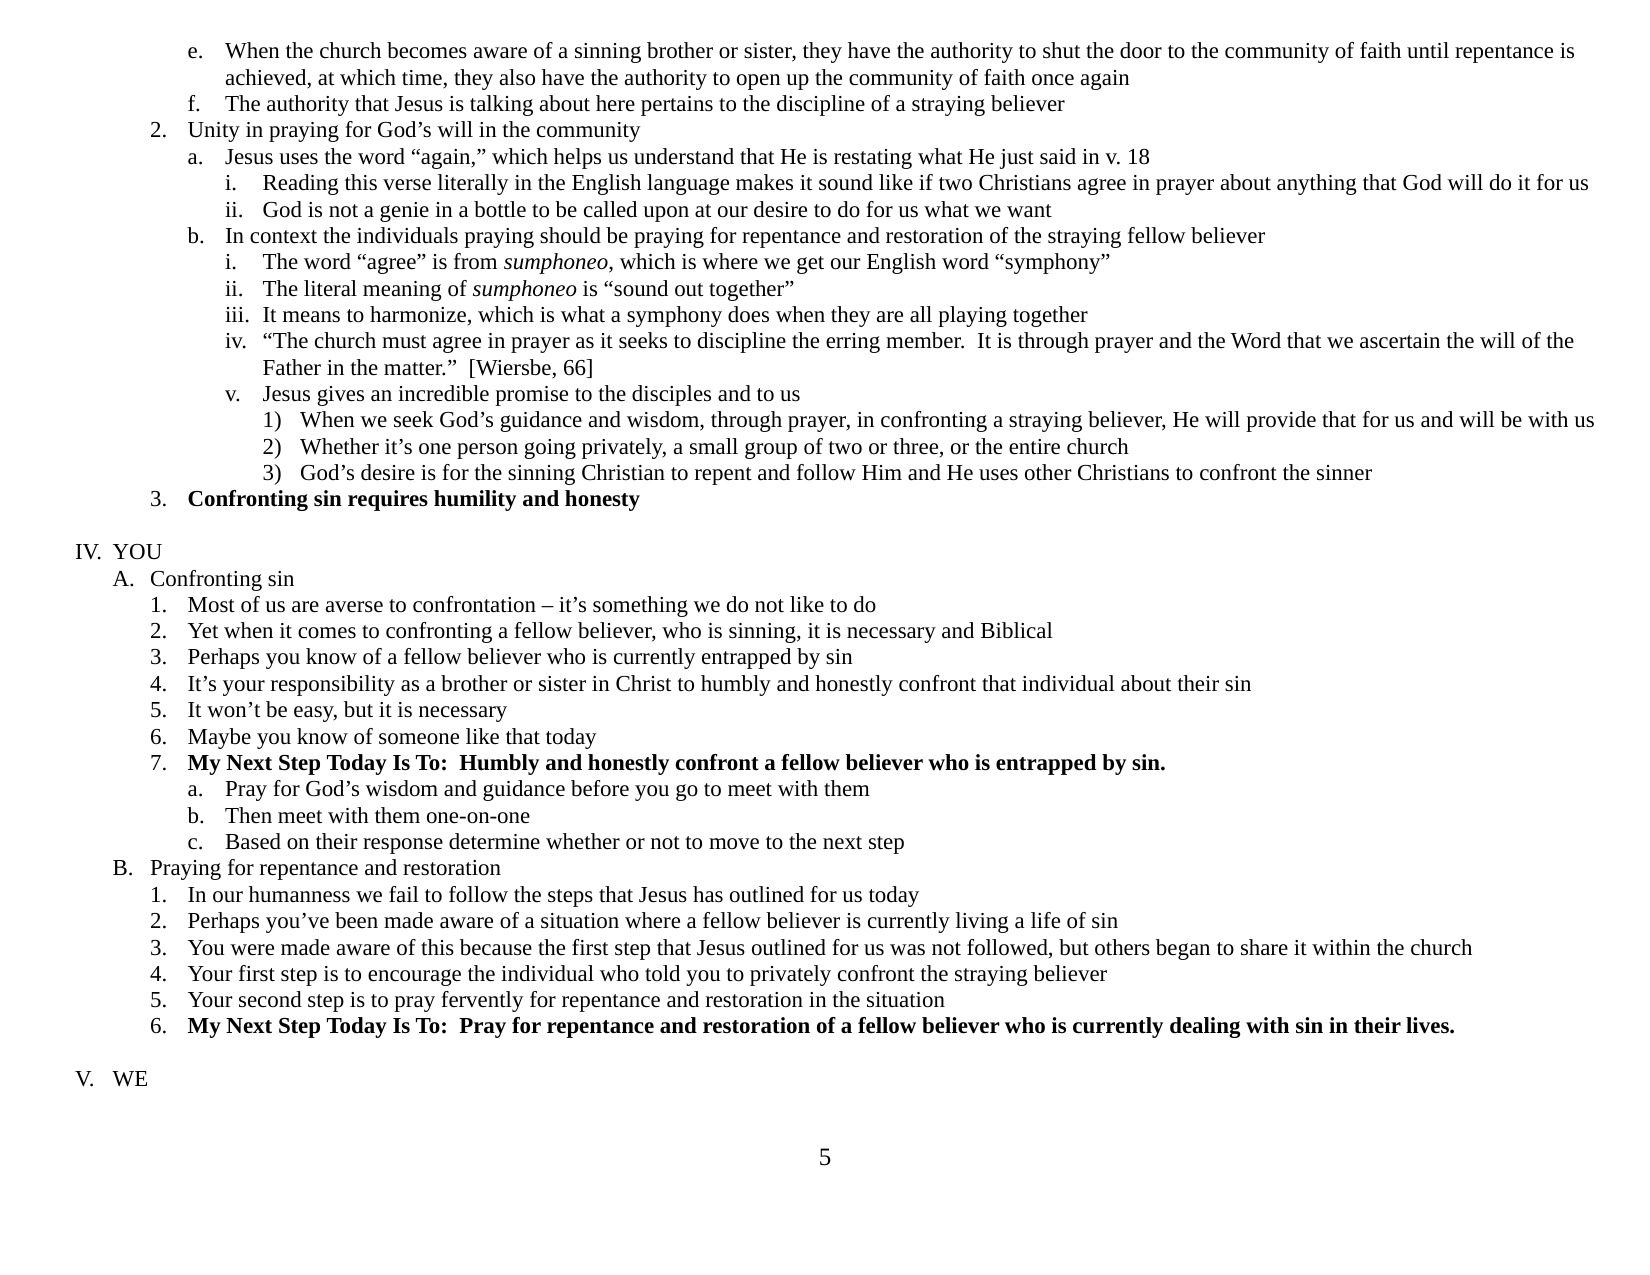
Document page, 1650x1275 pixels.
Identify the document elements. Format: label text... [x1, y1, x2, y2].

list When the church becomes aware of a sinning brother or sister, they have the authority to shut the door to the community of faith until repentance is achieved, at which time, they also have the authority to open up the community of faith once again [187, 37, 1612, 90]
list In context the individuals praying should be praying for repentance and restoration of the straying fellow believer [187, 222, 1612, 248]
list Pray for God’s wisdom and guidance before you go to meet with them [187, 775, 1612, 802]
list Based on their response determine whether or not to move to the next step [187, 828, 1612, 854]
list God is not a genie in a bottle to be called upon at our desire to do for us what we want [225, 196, 1612, 222]
list God’s desire is for the sinning Christian to repent and follow Him and He uses other Christians to confront the sinner [262, 459, 1612, 486]
list Maybe you know of someone like that today [150, 723, 1612, 749]
list My Next Step Today Is To: Pray for repentance and restoration of a fellow believer who is currently dealing with sin in their lives. [150, 1013, 1612, 1039]
list YOU [75, 538, 1612, 564]
list Confronting sin [112, 564, 1612, 591]
list Jesus gives an incredible promise to the disciples and to us [225, 380, 1612, 406]
list The literal meaning of sumphoneo is “sound out together” [225, 275, 1612, 301]
list Yet when it comes to confronting a fellow believer, who is sinning, it is necessary and Biblical [150, 617, 1612, 644]
list Reading this verse literally in the English language makes it sound like if two Christians agree in prayer about anything that God will do it for us [225, 169, 1612, 196]
list Perhaps you know of a fellow believer who is currently entrapped by sin [150, 644, 1612, 670]
list When we seek God’s guidance and wisdom, through prayer, in confronting a straying believer, He will provide that for us and will be with us [262, 406, 1612, 433]
list In our humanness we fail to follow the steps that Jesus has outlined for us today [150, 881, 1612, 907]
list Unity in praying for God’s will in the community [150, 117, 1612, 143]
list It means to harmonize, which is what a symphony does when they are all playing together [225, 301, 1612, 327]
list Then meet with them one-on-one [187, 802, 1612, 828]
list Your first step is to encourage the individual who told you to privately confront the straying believer [150, 960, 1612, 986]
list It’s your responsibility as a brother or sister in Christ to humbly and honestly confront that individual about their sin [150, 670, 1612, 696]
list Jesus uses the word “again,” which helps us understand that He is restating what He just said in v. 18 [187, 143, 1612, 169]
list “The church must agree in prayer as it seeks to discipline the erring member. It is through prayer and the Word that we ascertain the will of the Father in the matter.” [Wiersbe, 66] [225, 327, 1612, 380]
list Perhaps you’ve been made aware of a situation where a fellow believer is currently living a life of sin [150, 907, 1612, 933]
list My Next Step Today Is To: Humbly and honestly confront a fellow believer who is entrapped by sin. [150, 749, 1612, 775]
list It won’t be easy, but it is necessary [150, 696, 1612, 723]
list Confronting sin requires humility and honesty [150, 486, 1612, 512]
list Praying for repentance and restoration [112, 854, 1612, 881]
list The authority that Jesus is talking about here pertains to the discipline of a straying believer [187, 90, 1612, 117]
list Whether it’s one person going privately, a small group of two or three, or the entire church [262, 433, 1612, 459]
list WE [75, 1065, 1612, 1092]
list Your second step is to pray fervently for repentance and restoration in the situation [150, 986, 1612, 1013]
list The word “agree” is from sumphoneo, which is where we get our English word “symphony” [225, 248, 1612, 275]
list Most of us are averse to confrontation – it’s something we do not like to do [150, 591, 1612, 617]
list You were made aware of this because the first step that Jesus outlined for us was not followed, but others began to share it within the church [150, 933, 1612, 960]
